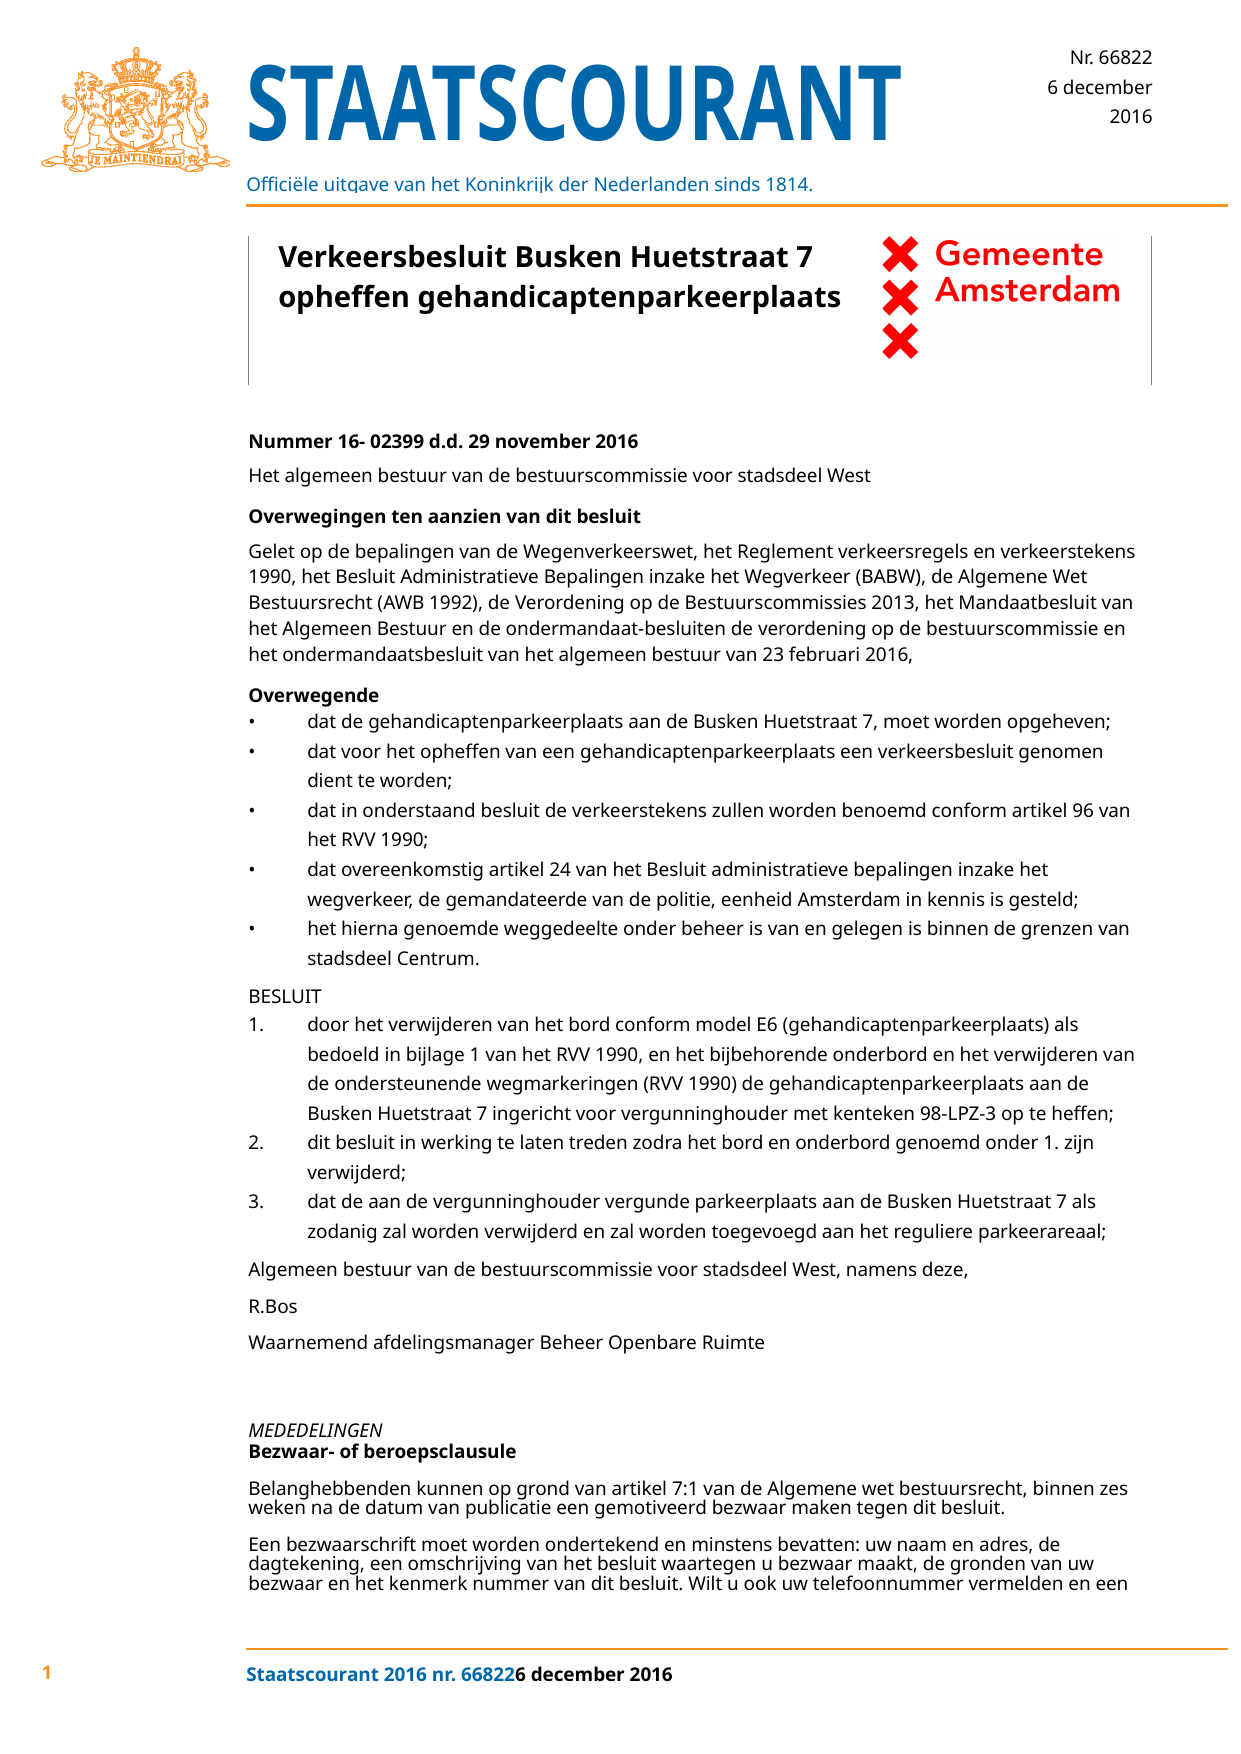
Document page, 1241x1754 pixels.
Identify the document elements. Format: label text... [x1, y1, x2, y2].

list het hierna genoemde weggedeelte onder beheer is van en gelegen is binnen de grenzen van stadsdeel Centrum. [248, 915, 1152, 971]
list dat de aan de vergunninghouder vergunde parkeerplaats aan de Busken Huetstraat 7 als zodanig zal worden verwijderd en zal worden toegevoegd aan het reguliere parkeerareaal; [248, 1189, 1152, 1244]
text Overwegende [248, 683, 1152, 708]
text Het algemeen bestuur van de bestuurscommissie voor stadsdeel West [248, 462, 1152, 488]
text Waarnemend afdelingsmanager Beheer Openbare Ruimte [248, 1329, 1152, 1355]
text Bezwaar- of beroepsclausule [248, 1443, 1152, 1462]
text Belanghebbenden kunnen op grond van artikel 7:1 van de Algemene wet bestuursrecht, binnen zes weken na de datum van publicatie een gemotiveerd bezwaar maken tegen dit besluit. [248, 1480, 1152, 1518]
picture [41, 47, 231, 172]
table_header [850, 236, 1151, 385]
list dat overeenkomstig artikel 24 van het Besluit administratieve bepalingen inzake het wegverkeer, de gemandateerde van de politie, eenheid Amsterdam in kennis is gesteld; [248, 856, 1152, 912]
picture [882, 236, 1119, 359]
text MEDEDELINGEN [248, 1417, 1152, 1443]
table_header Verkeersbesluit Busken Huetstraat 7 opheffen gehandicaptenparkeerplaats [249, 236, 850, 385]
text Gelet op de bepalingen van de Wegenverkeerswet, het Reglement verkeersregels en verkeerstekens 1990, het Besluit Administratieve Bepalingen inzake het Wegverkeer (BABW), de Algemene Wet Bestuursrecht (AWB 1992), de Verordening op de Bestuurscommissies 2013, het Mandaatbesluit van het Algemeen Bestuur en de ondermandaat-besluiten de verordening op de bestuurscommissie en het ondermandaatsbesluit van het algemeen bestuur van 23 februari 2016, [248, 538, 1152, 666]
list dat voor het opheffen van een gehandicaptenparkeerplaats een verkeersbesluit genomen dient te worden; [248, 738, 1152, 793]
text Nummer 16- 02399 d.d. 29 november 2016 [248, 428, 1152, 453]
list dit besluit in werking te laten treden zodra het bord en onderbord genoemd onder 1. zijn verwijderd; [248, 1129, 1152, 1185]
text Overwegingen ten aanzien van dit besluit [248, 504, 1152, 529]
list dat de gehandicaptenparkeerplaats aan de Busken Huetstraat 7, moet worden opgeheven; [248, 708, 1152, 734]
text R.Bos [248, 1293, 1152, 1319]
text Algemeen bestuur van de bestuurscommissie voor stadsdeel West, namens deze, [248, 1256, 1152, 1282]
text BESLUIT [248, 983, 1152, 1009]
list dat in onderstaand besluit de verkeerstekens zullen worden benoemd conform artikel 96 van het RVV 1990; [248, 797, 1152, 852]
text Een bezwaarschrift moet worden ondertekend en minstens bevatten: uw naam en adres, de dagtekening, een omschrijving van het besluit waartegen u bezwaar maakt, de gronden van uw bezwaar en het kenmerk nummer van dit besluit. Wilt u ook uw telefoonnummer vermelden en een [248, 1536, 1152, 1594]
list door het verwijderen van het bord conform model E6 (gehandicaptenparkeerplaats) als bedoeld in bijlage 1 van het RVV 1990, en het bijbehorende onderbord en het verwijderen van de ondersteunende wegmarkeringen (RVV 1990) de gehandicaptenparkeerplaats aan de Busken Huetstraat 7 ingericht voor vergunninghouder met kenteken 98-LPZ-3 op te heffen; [248, 1011, 1152, 1126]
